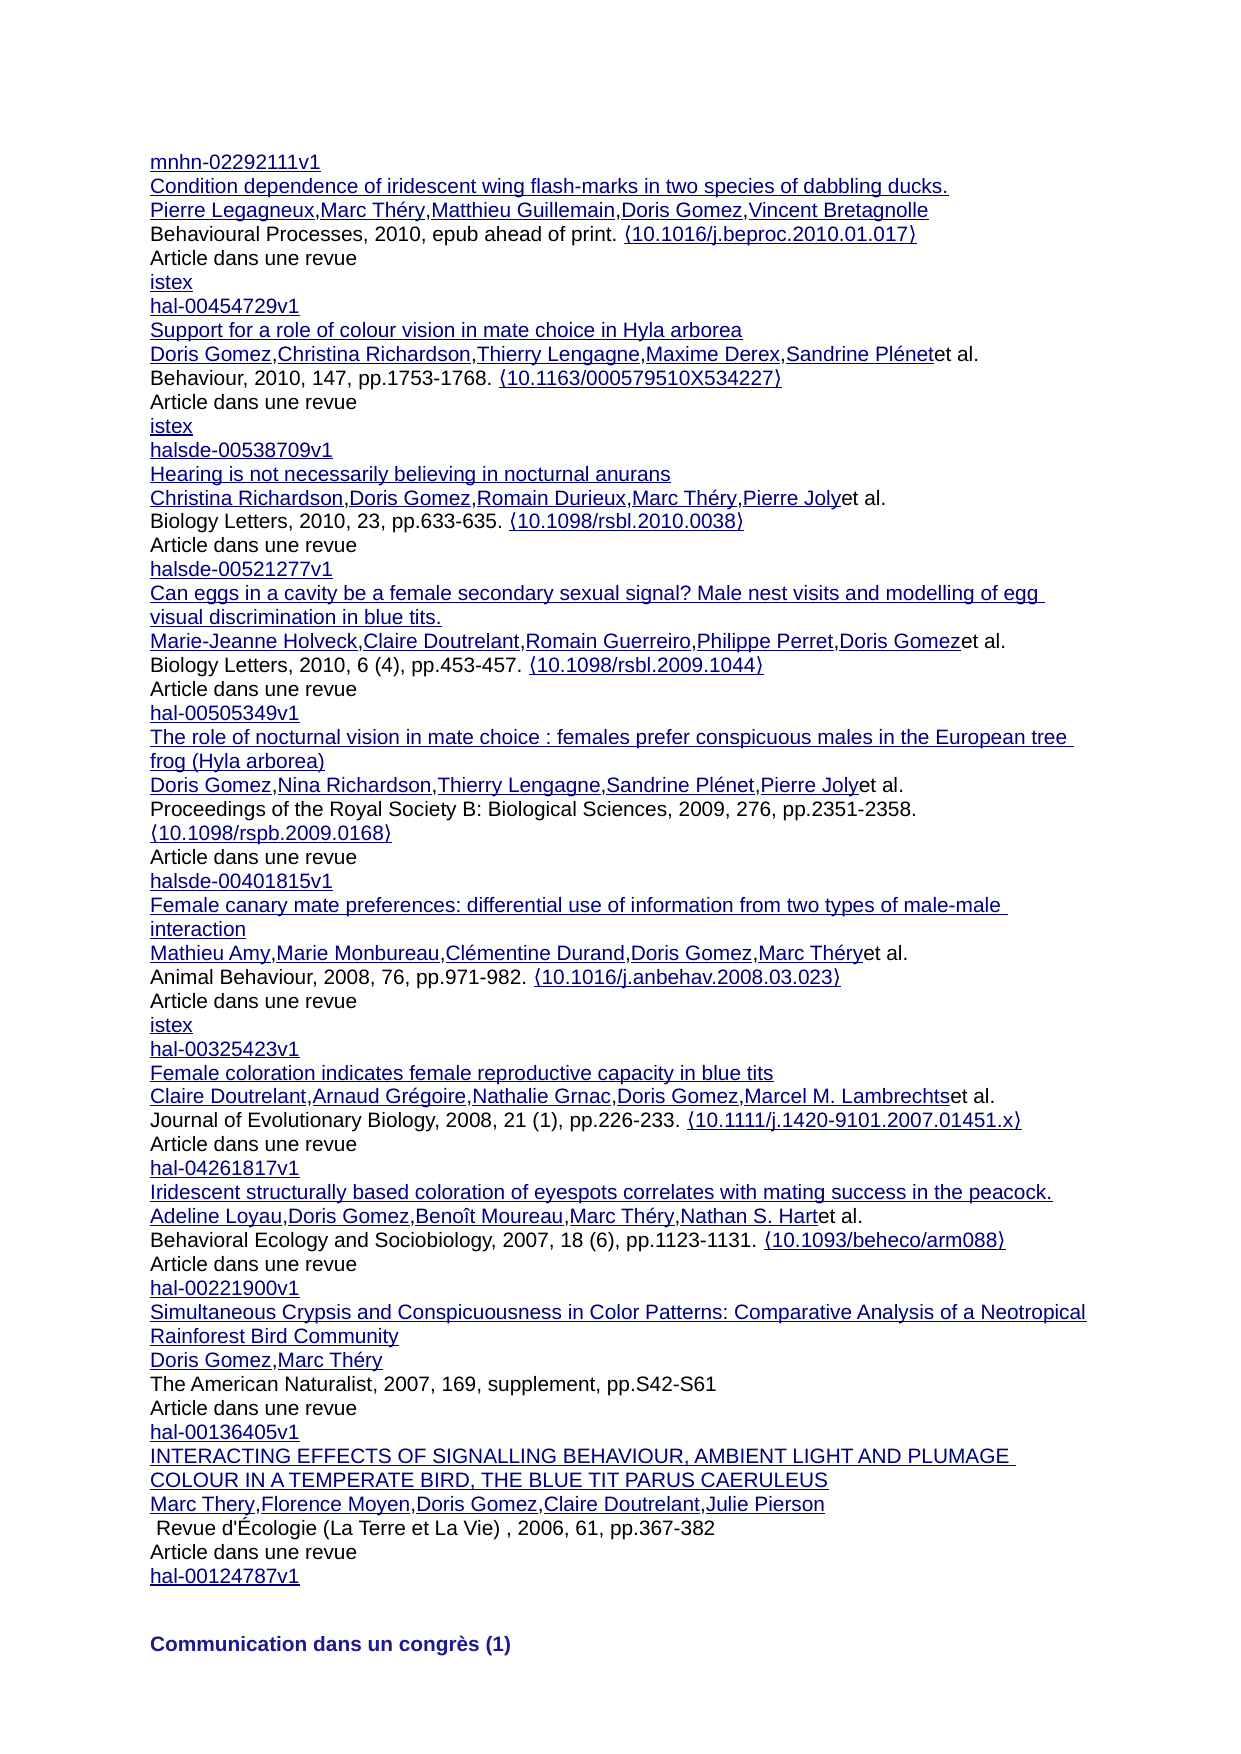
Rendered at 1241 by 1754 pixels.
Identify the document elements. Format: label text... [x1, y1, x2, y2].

table_cell Female canary mate preferences: differential use of information from two types of male-male interaction Mathieu Amy,Marie Monbureau,Clémentine Durand,Doris Gomez,Marc Théryet al. Animal Behaviour, 2008, 76, pp.971-982. ⟨10.1016/j.anbehav.2008.03.023⟩ Article dans une revue istex hal-00325423v1 [150, 893, 1090, 1060]
table_cell Simultaneous Crypsis and Conspicuousness in Color Patterns: Comparative Analysis of a Neotropical Rainforest Bird Community Doris Gomez,Marc Théry The American Naturalist, 2007, 169, supplement, pp.S42-S61 Article dans une revue hal-00136405v1 [150, 1300, 1090, 1444]
table_cell Hearing is not necessarily believing in nocturnal anurans Christina Richardson,Doris Gomez,Romain Durieux,Marc Théry,Pierre Jolyet al. Biology Letters, 2010, 23, pp.633-635. ⟨10.1098/rsbl.2010.0038⟩ Article dans une revue halsde-00521277v1 [150, 461, 1090, 581]
table_cell Can eggs in a cavity be a female secondary sexual signal? Male nest visits and modelling of egg visual discrimination in blue tits. Marie-Jeanne Holveck,Claire Doutrelant,Romain Guerreiro,Philippe Perret,Doris Gomezet al. Biology Letters, 2010, 6 (4), pp.453-457. ⟨10.1098/rsbl.2009.1044⟩ Article dans une revue hal-00505349v1 [150, 581, 1090, 725]
subtitle Communication dans un congrès (1) [150, 1632, 1090, 1656]
table_cell Female coloration indicates female reproductive capacity in blue tits Claire Doutrelant,Arnaud Grégoire,Nathalie Grnac,Doris Gomez,Marcel M. Lambrechtset al. Journal of Evolutionary Biology, 2008, 21 (1), pp.226-233. ⟨10.1111/j.1420-9101.2007.01451.x⟩ Article dans une revue hal-04261817v1 [150, 1060, 1090, 1180]
table_cell mnhn-02292111v1 [150, 150, 1090, 174]
table_cell INTERACTING EFFECTS OF SIGNALLING BEHAVIOUR, AMBIENT LIGHT AND PLUMAGE COLOUR IN A TEMPERATE BIRD, THE BLUE TIT PARUS CAERULEUS Marc Thery,Florence Moyen,Doris Gomez,Claire Doutrelant,Julie Pierson Revue d'Écologie (La Terre et La Vie) , 2006, 61, pp.367-382 Article dans une revue hal-00124787v1 [150, 1444, 1090, 1587]
table_cell Condition dependence of iridescent wing flash-marks in two species of dabbling ducks. Pierre Legagneux,Marc Théry,Matthieu Guillemain,Doris Gomez,Vincent Bretagnolle Behavioural Processes, 2010, epub ahead of print. ⟨10.1016/j.beproc.2010.01.017⟩ Article dans une revue istex hal-00454729v1 [150, 174, 1090, 318]
table_cell The role of nocturnal vision in mate choice : females prefer conspicuous males in the European tree frog (Hyla arborea) Doris Gomez,Nina Richardson,Thierry Lengagne,Sandrine Plénet,Pierre Jolyet al. Proceedings of the Royal Society B: Biological Sciences, 2009, 276, pp.2351-2358. ⟨10.1098/rspb.2009.0168⟩ Article dans une revue halsde-00401815v1 [150, 725, 1090, 893]
table_cell Support for a role of colour vision in mate choice in Hyla arborea Doris Gomez,Christina Richardson,Thierry Lengagne,Maxime Derex,Sandrine Plénetet al. Behaviour, 2010, 147, pp.1753-1768. ⟨10.1163/000579510X534227⟩ Article dans une revue istex halsde-00538709v1 [150, 318, 1090, 461]
table_cell Iridescent structurally based coloration of eyespots correlates with mating success in the peacock. Adeline Loyau,Doris Gomez,Benoît Moureau,Marc Théry,Nathan S. Hartet al. Behavioral Ecology and Sociobiology, 2007, 18 (6), pp.1123-1131. ⟨10.1093/beheco/arm088⟩ Article dans une revue hal-00221900v1 [150, 1180, 1090, 1300]
